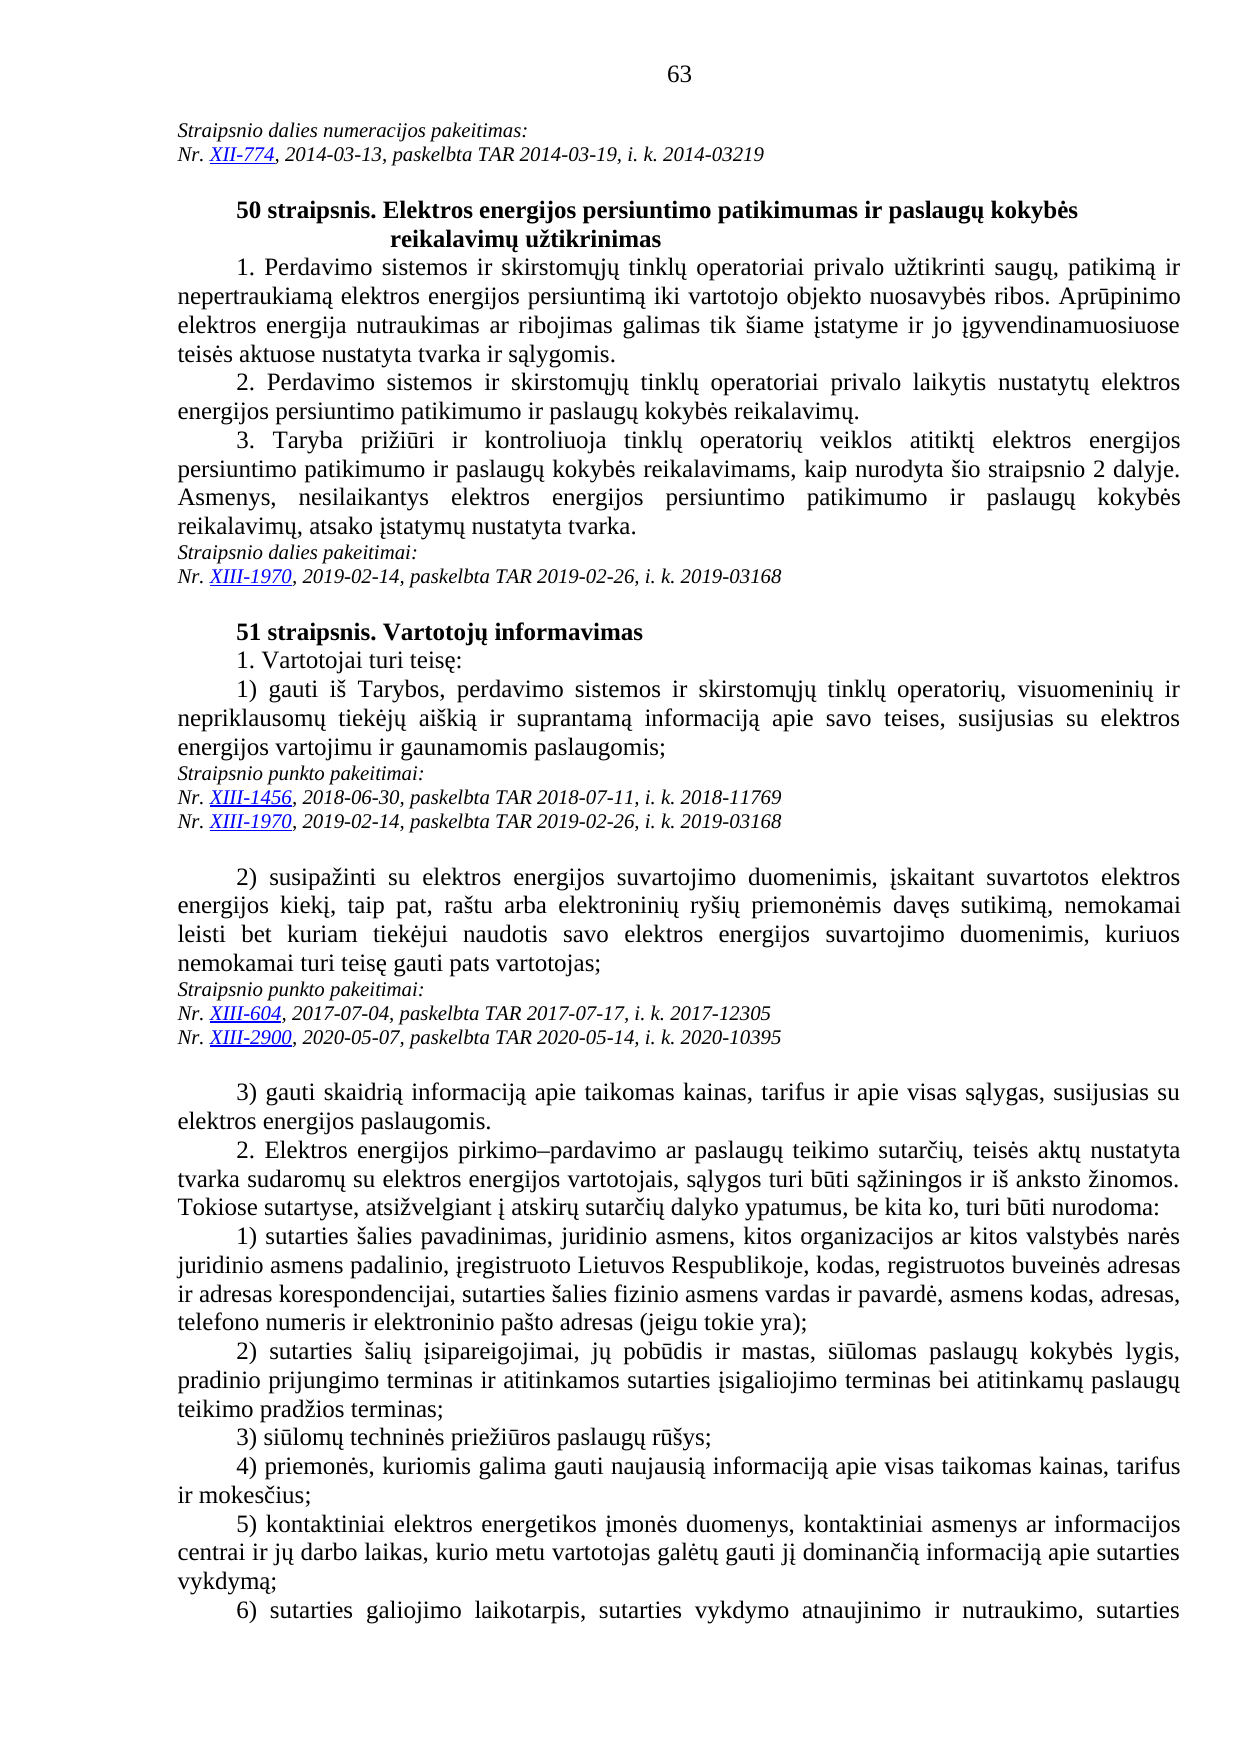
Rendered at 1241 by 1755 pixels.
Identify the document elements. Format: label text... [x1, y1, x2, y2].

text Nr. XIII-1970, 2019-02-14, paskelbta TAR 2019-02-26, i. k. 2019-03168 [177, 809, 1181, 833]
text 3) gauti skaidrią informaciją apie taikomas kainas, tarifus ir apie visas sąlygas, susijusias su elektros energijos paslaugomis. [177, 1077, 1181, 1135]
text 6) sutarties galiojimo laikotarpis, sutarties vykdymo atnaujinimo ir nutraukimo, sutarties [177, 1595, 1181, 1624]
text Nr. XIII-1970, 2019-02-14, paskelbta TAR 2019-02-26, i. k. 2019-03168 [177, 564, 1181, 588]
text Nr. XIII-1456, 2018-06-30, paskelbta TAR 2018-07-11, i. k. 2018-11769 [177, 785, 1181, 809]
text 3) siūlomų techninės priežiūros paslaugų rūšys; [177, 1422, 1181, 1451]
text 1. Perdavimo sistemos ir skirstomųjų tinklų operatoriai privalo užtikrinti saugų, patikimą ir nepertraukiamą elektros energijos persiuntimą iki vartotojo objekto nuosavybės ribos. Aprūpinimo elektros energija nutraukimas ar ribojimas galimas tik šiame įstatyme ir jo įgyvendinamuosiuose teisės aktuose nustatyta tvarka ir sąlygomis. [177, 252, 1181, 367]
text 1) gauti iš Tarybos, perdavimo sistemos ir skirstomųjų tinklų operatorių, visuomeninių ir nepriklausomų tiekėjų aiškią ir suprantamą informaciją apie savo teises, susijusias su elektros energijos vartojimu ir gaunamomis paslaugomis; [177, 674, 1181, 761]
text 5) kontaktiniai elektros energetikos įmonės duomenys, kontaktiniai asmenys ar informacijos centrai ir jų darbo laikas, kurio metu vartotojas galėtų gauti jį dominančią informaciją apie sutarties vykdymą; [177, 1509, 1181, 1595]
text 2) sutarties šalių įsipareigojimai, jų pobūdis ir mastas, siūlomas paslaugų kokybės lygis, pradinio prijungimo terminas ir atitinkamos sutarties įsigaliojimo terminas bei atitinkamų paslaugų teikimo pradžios terminas; [177, 1336, 1181, 1422]
text Nr. XIII-2900, 2020-05-07, paskelbta TAR 2020-05-14, i. k. 2020-10395 [177, 1025, 1181, 1049]
text 1) sutarties šalies pavadinimas, juridinio asmens, kitos organizacijos ar kitos valstybės narės juridinio asmens padalinio, įregistruoto Lietuvos Respublikoje, kodas, registruotos buveinės adresas ir adresas korespondencijai, sutarties šalies fizinio asmens vardas ir pavardė, asmens kodas, adresas, telefono numeris ir elektroninio pašto adresas (jeigu tokie yra); [177, 1221, 1181, 1336]
text 2) susipažinti su elektros energijos suvartojimo duomenimis, įskaitant suvartotos elektros energijos kiekį, taip pat, raštu arba elektroninių ryšių priemonėmis davęs sutikimą, nemokamai leisti bet kuriam tiekėjui naudotis savo elektros energijos suvartojimo duomenimis, kuriuos nemokamai turi teisę gauti pats vartotojas; [177, 862, 1181, 977]
text 4) priemonės, kuriomis galima gauti naujausią informaciją apie visas taikomas kainas, tarifus ir mokesčius; [177, 1451, 1181, 1509]
text Straipsnio dalies numeracijos pakeitimas: [177, 118, 1181, 142]
text 2. Perdavimo sistemos ir skirstomųjų tinklų operatoriai privalo laikytis nustatytų elektros energijos persiuntimo patikimumo ir paslaugų kokybės reikalavimų. [177, 367, 1181, 425]
text 50 straipsnis. Elektros energijos persiuntimo patikimumas ir paslaugų kokybės reikalavimų užtikrinimas [236, 195, 1181, 252]
text 3. Taryba prižiūri ir kontroliuoja tinklų operatorių veiklos atitiktį elektros energijos persiuntimo patikimumo ir paslaugų kokybės reikalavimams, kaip nurodyta šio straipsnio 2 dalyje. Asmenys, nesilaikantys elektros energijos persiuntimo patikimumo ir paslaugų kokybės reikalavimų, atsako įstatymų nustatyta tvarka. [177, 425, 1181, 540]
text Straipsnio punkto pakeitimai: [177, 977, 1181, 1001]
text 2. Elektros energijos pirkimo–pardavimo ar paslaugų teikimo sutarčių, teisės aktų nustatyta tvarka sudaromų su elektros energijos vartotojais, sąlygos turi būti sąžiningos ir iš anksto žinomos. Tokiose sutartyse, atsižvelgiant į atskirų sutarčių dalyko ypatumus, be kita ko, turi būti nurodoma: [177, 1135, 1181, 1221]
text Straipsnio punkto pakeitimai: [177, 761, 1181, 785]
text 1. Vartotojai turi teisę: [177, 646, 1181, 674]
text Straipsnio dalies pakeitimai: [177, 540, 1181, 564]
text 51 straipsnis. Vartotojų informavimas [177, 617, 1181, 646]
text Nr. XII-774, 2014-03-13, paskelbta TAR 2014-03-19, i. k. 2014-03219 [177, 142, 1181, 166]
text Nr. XIII-604, 2017-07-04, paskelbta TAR 2017-07-17, i. k. 2017-12305 [177, 1001, 1181, 1025]
